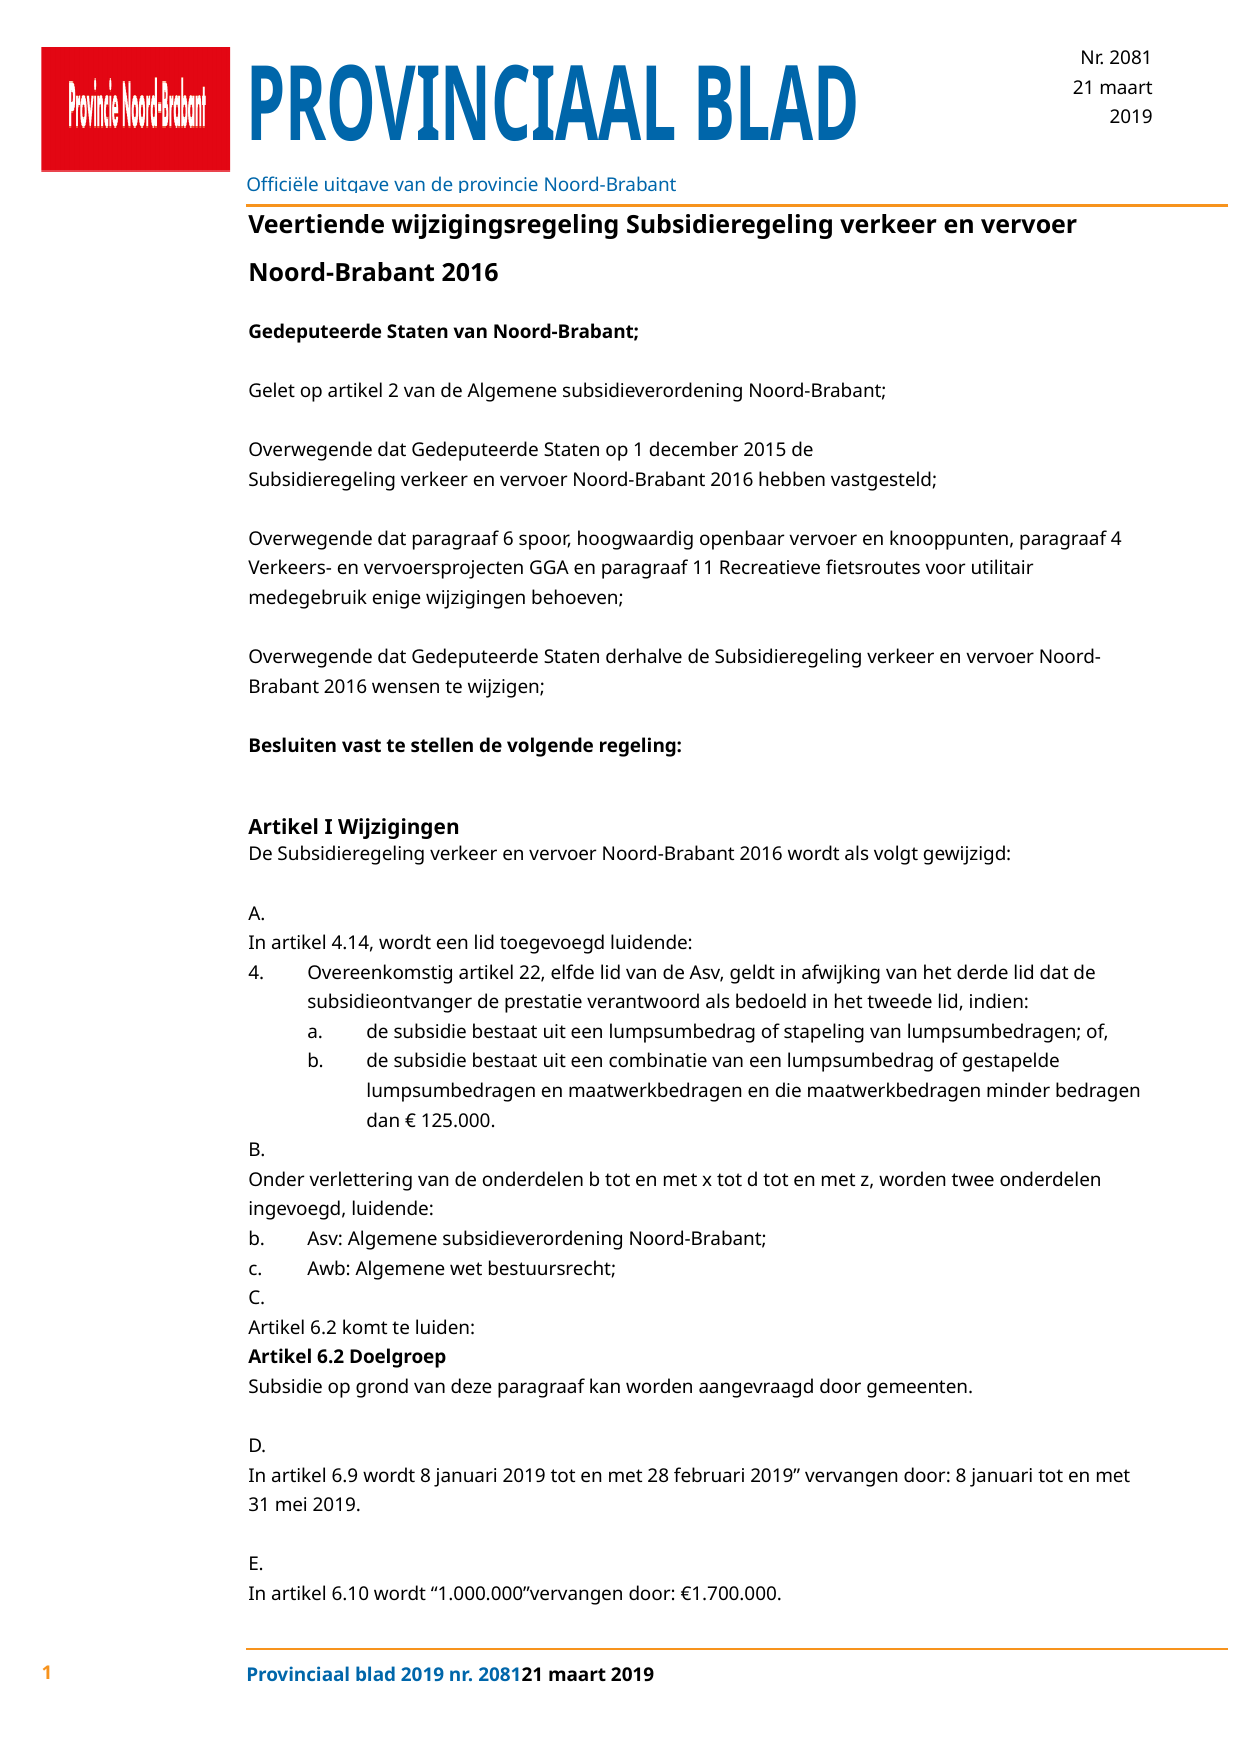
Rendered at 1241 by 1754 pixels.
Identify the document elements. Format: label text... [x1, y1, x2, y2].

list Asv: Algemene subsidieverordening Noord-Brabant; [248, 1225, 1152, 1251]
text In artikel 4.14, wordt een lid toegevoegd luidende: [248, 929, 1152, 955]
text In artikel 6.10 wordt “1.000.000”vervangen door: €1.700.000. [248, 1580, 1152, 1606]
text De Subsidieregeling verkeer en vervoer Noord-Brabant 2016 wordt als volgt gewijzigd: [248, 841, 1152, 866]
list Overeenkomstig artikel 22, elfde lid van de Asv, geldt in afwijking van het derde lid dat de subsidieontvanger de prestatie verantwoord als bedoeld in het tweede lid, indien: [248, 959, 1152, 1014]
list de subsidie bestaat uit een lumpsumbedrag of stapeling van lumpsumbedragen; of, [307, 1018, 1152, 1044]
text Overwegende dat paragraaf 6 spoor, hoogwaardig openbaar vervoer en knooppunten, paragraaf 4 Verkeers- en vervoersprojecten GGA en paragraaf 11 Recreatieve fietsroutes voor utilitair medegebruik enige wijzigingen behoeven; [248, 525, 1152, 610]
text Artikel I Wijzigingen [248, 812, 1152, 841]
text Overwegende dat Gedeputeerde Staten op 1 december 2015 de [248, 436, 1152, 462]
text Artikel 6.2 komt te luiden: [248, 1314, 1152, 1339]
text E. [248, 1551, 1152, 1576]
text Subsidie op grond van deze paragraaf kan worden aangevraagd door gemeenten. [248, 1373, 1152, 1399]
list de subsidie bestaat uit een combinatie van een lumpsumbedrag of gestapelde lumpsumbedragen en maatwerkbedragen en die maatwerkbedragen minder bedragen dan € 125.000. [307, 1048, 1152, 1132]
text A. [248, 900, 1152, 925]
text Gedeputeerde Staten van Noord-Brabant; [248, 318, 1152, 344]
text Gelet op artikel 2 van de Algemene subsidieverordening Noord-Brabant; [248, 377, 1152, 403]
text C. [248, 1284, 1152, 1310]
text Artikel 6.2 Doelgroep [248, 1343, 1152, 1369]
text Veertiende wijzigingsregeling Subsidieregeling verkeer en vervoer Noord-Brabant 2016 [248, 207, 1152, 288]
picture [41, 47, 231, 172]
list Awb: Algemene wet bestuursrecht; [248, 1255, 1152, 1280]
text In artikel 6.9 wordt 8 januari 2019 tot en met 28 februari 2019” vervangen door: 8 januari tot en met 31 mei 2019. [248, 1462, 1152, 1517]
text Subsidieregeling verkeer en vervoer Noord-Brabant 2016 hebben vastgesteld; [248, 466, 1152, 492]
text Overwegende dat Gedeputeerde Staten derhalve de Subsidieregeling verkeer en vervoer Noord-Brabant 2016 wensen te wijzigen; [248, 643, 1152, 699]
text Onder verlettering van de onderdelen b tot en met x tot d tot en met z, worden twee onderdelen ingevoegd, luidende: [248, 1166, 1152, 1221]
text B. [248, 1136, 1152, 1162]
text Besluiten vast te stellen de volgende regeling: [248, 732, 1152, 758]
text D. [248, 1432, 1152, 1458]
